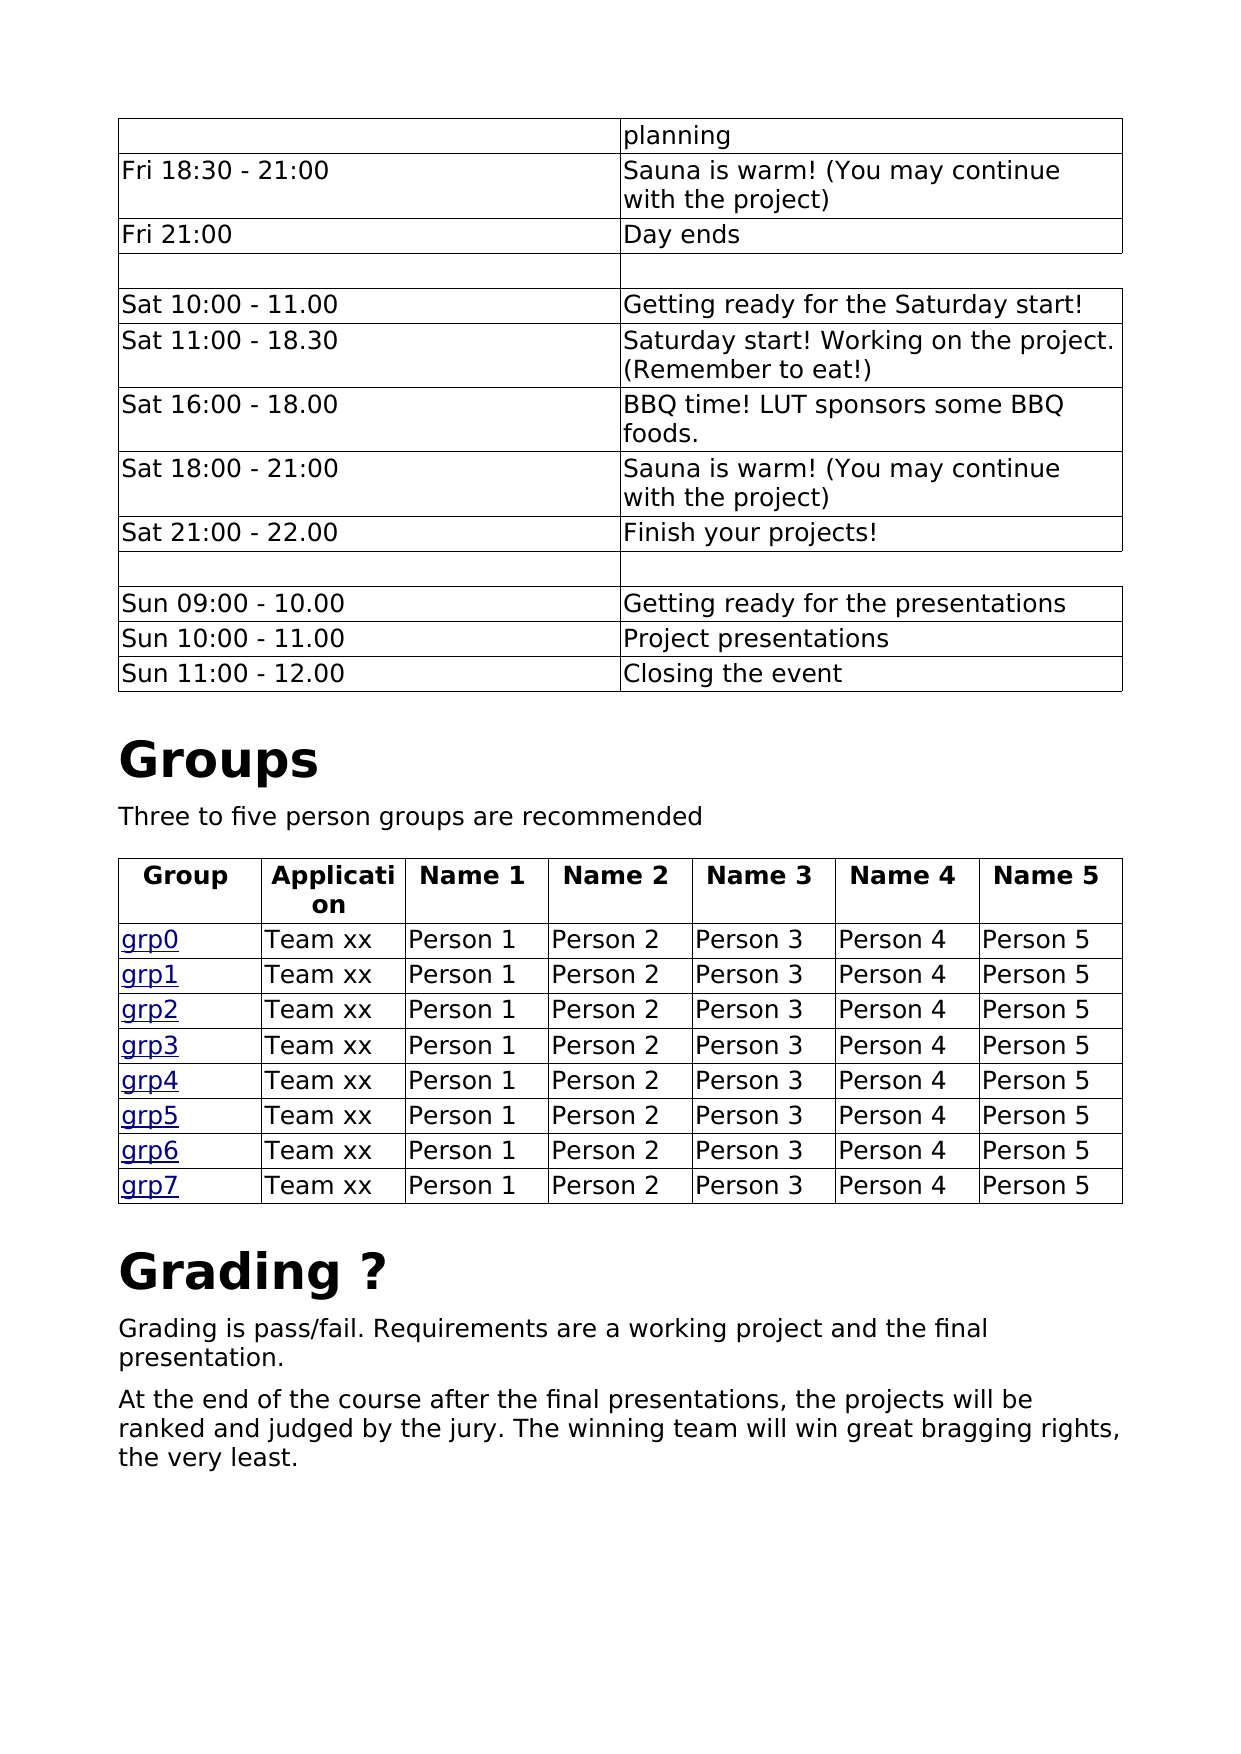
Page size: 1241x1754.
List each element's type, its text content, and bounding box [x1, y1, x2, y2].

table_cell Person 1 [406, 1099, 548, 1133]
table_cell grp6 [119, 1134, 261, 1168]
table_header Name 1 [406, 859, 548, 922]
table_cell Person 5 [980, 1064, 1122, 1098]
table_cell Person 1 [406, 994, 548, 1028]
subtitle Grading ? [118, 1243, 1122, 1301]
table_cell Fri 18:30 - 21:00 [119, 154, 620, 217]
table_cell Person 1 [406, 1029, 548, 1063]
table_cell grp3 [119, 1029, 261, 1063]
table_cell Person 2 [549, 924, 692, 958]
table_cell Person 5 [980, 994, 1122, 1028]
table_cell Sat 21:00 - 22.00 [119, 517, 620, 551]
table_header Application [262, 859, 405, 922]
text Three to five person groups are recommended [118, 802, 1122, 831]
table_cell Person 3 [693, 1169, 835, 1203]
table_cell Person 4 [836, 1099, 979, 1133]
table_cell BBQ time! LUT sponsors some BBQ foods. [621, 388, 1122, 451]
table_cell Team xx [262, 1064, 405, 1098]
table_cell Person 1 [406, 924, 548, 958]
table_cell Sat 10:00 - 11.00 [119, 289, 620, 323]
table_cell Person 1 [406, 959, 548, 993]
table_cell Team xx [262, 1029, 405, 1063]
table_cell Person 5 [980, 1134, 1122, 1168]
table_cell Project presentations [621, 622, 1122, 656]
table_cell Fri 21:00 [119, 219, 620, 253]
table_cell Person 4 [836, 1134, 979, 1168]
table_cell Person 5 [980, 1029, 1122, 1063]
table_cell Person 4 [836, 959, 979, 993]
table_cell Person 3 [693, 1064, 835, 1098]
table_cell grp0 [119, 924, 261, 958]
table_cell Person 5 [980, 959, 1122, 993]
table_cell Person 2 [549, 1169, 692, 1203]
table_cell Person 3 [693, 924, 835, 958]
table_cell Person 2 [549, 1099, 692, 1133]
table_cell [119, 119, 620, 153]
table_cell Person 2 [549, 1134, 692, 1168]
table_cell Closing the event [621, 657, 1122, 691]
table_cell Sauna is warm! (You may continue with the project) [621, 154, 1122, 217]
table_cell Person 3 [693, 1134, 835, 1168]
table_cell Person 4 [836, 1169, 979, 1203]
table_cell Team xx [262, 1134, 405, 1168]
table_cell Person 2 [549, 1064, 692, 1098]
table_cell Saturday start! Working on the project. (Remember to eat!) [621, 324, 1122, 387]
table_cell grp4 [119, 1064, 261, 1098]
table_cell Team xx [262, 994, 405, 1028]
table_header Name 3 [693, 859, 835, 922]
table_cell Person 3 [693, 1029, 835, 1063]
table_cell Person 3 [693, 1099, 835, 1133]
table_cell Finish your projects! [621, 517, 1122, 551]
text Grading is pass/fail. Requirements are a working project and the final presentation. [118, 1314, 1122, 1372]
table_cell [119, 254, 620, 288]
table_cell Person 5 [980, 1169, 1122, 1203]
table_cell Day ends [621, 219, 1122, 253]
table_cell grp1 [119, 959, 261, 993]
table_cell Sat 18:00 - 21:00 [119, 452, 620, 516]
table_cell Person 1 [406, 1134, 548, 1168]
table_cell Person 1 [406, 1064, 548, 1098]
table_cell grp5 [119, 1099, 261, 1133]
table_cell Person 4 [836, 1064, 979, 1098]
table_cell Team xx [262, 1099, 405, 1133]
table_header Name 2 [549, 859, 692, 922]
table_cell grp2 [119, 994, 261, 1028]
table_cell Team xx [262, 924, 405, 958]
table_cell Sauna is warm! (You may continue with the project) [621, 452, 1122, 516]
table_header Group [119, 859, 261, 922]
table_cell [119, 552, 620, 586]
table_cell Getting ready for the Saturday start! [621, 289, 1122, 323]
subtitle Groups [118, 731, 1122, 789]
table_cell Person 2 [549, 959, 692, 993]
table_cell Person 5 [980, 1099, 1122, 1133]
table_cell Person 4 [836, 924, 979, 958]
table_cell Sun 09:00 - 10.00 [119, 587, 620, 621]
table_cell Person 3 [693, 959, 835, 993]
table_cell Person 4 [836, 994, 979, 1028]
table_cell Person 3 [693, 994, 835, 1028]
table_cell Person 5 [980, 924, 1122, 958]
table_cell Team xx [262, 1169, 405, 1203]
table_cell Person 2 [549, 1029, 692, 1063]
table_cell Getting ready for the presentations [621, 587, 1122, 621]
table_header Name 5 [980, 859, 1122, 922]
table_cell Person 2 [549, 994, 692, 1028]
table_cell Person 4 [836, 1029, 979, 1063]
table_header Name 4 [836, 859, 979, 922]
table_cell grp7 [119, 1169, 261, 1203]
table_cell Person 1 [406, 1169, 548, 1203]
table_cell Sat 11:00 - 18.30 [119, 324, 620, 387]
table_cell Team xx [262, 959, 405, 993]
table_cell Sun 10:00 - 11.00 [119, 622, 620, 656]
table_cell Sat 16:00 - 18.00 [119, 388, 620, 451]
table_cell Sun 11:00 - 12.00 [119, 657, 620, 691]
text At the end of the course after the final presentations, the projects will be ranked and judged by the jury. The winning team will win great bragging rights, the very least. [118, 1385, 1122, 1472]
table_cell planning [621, 119, 1122, 153]
